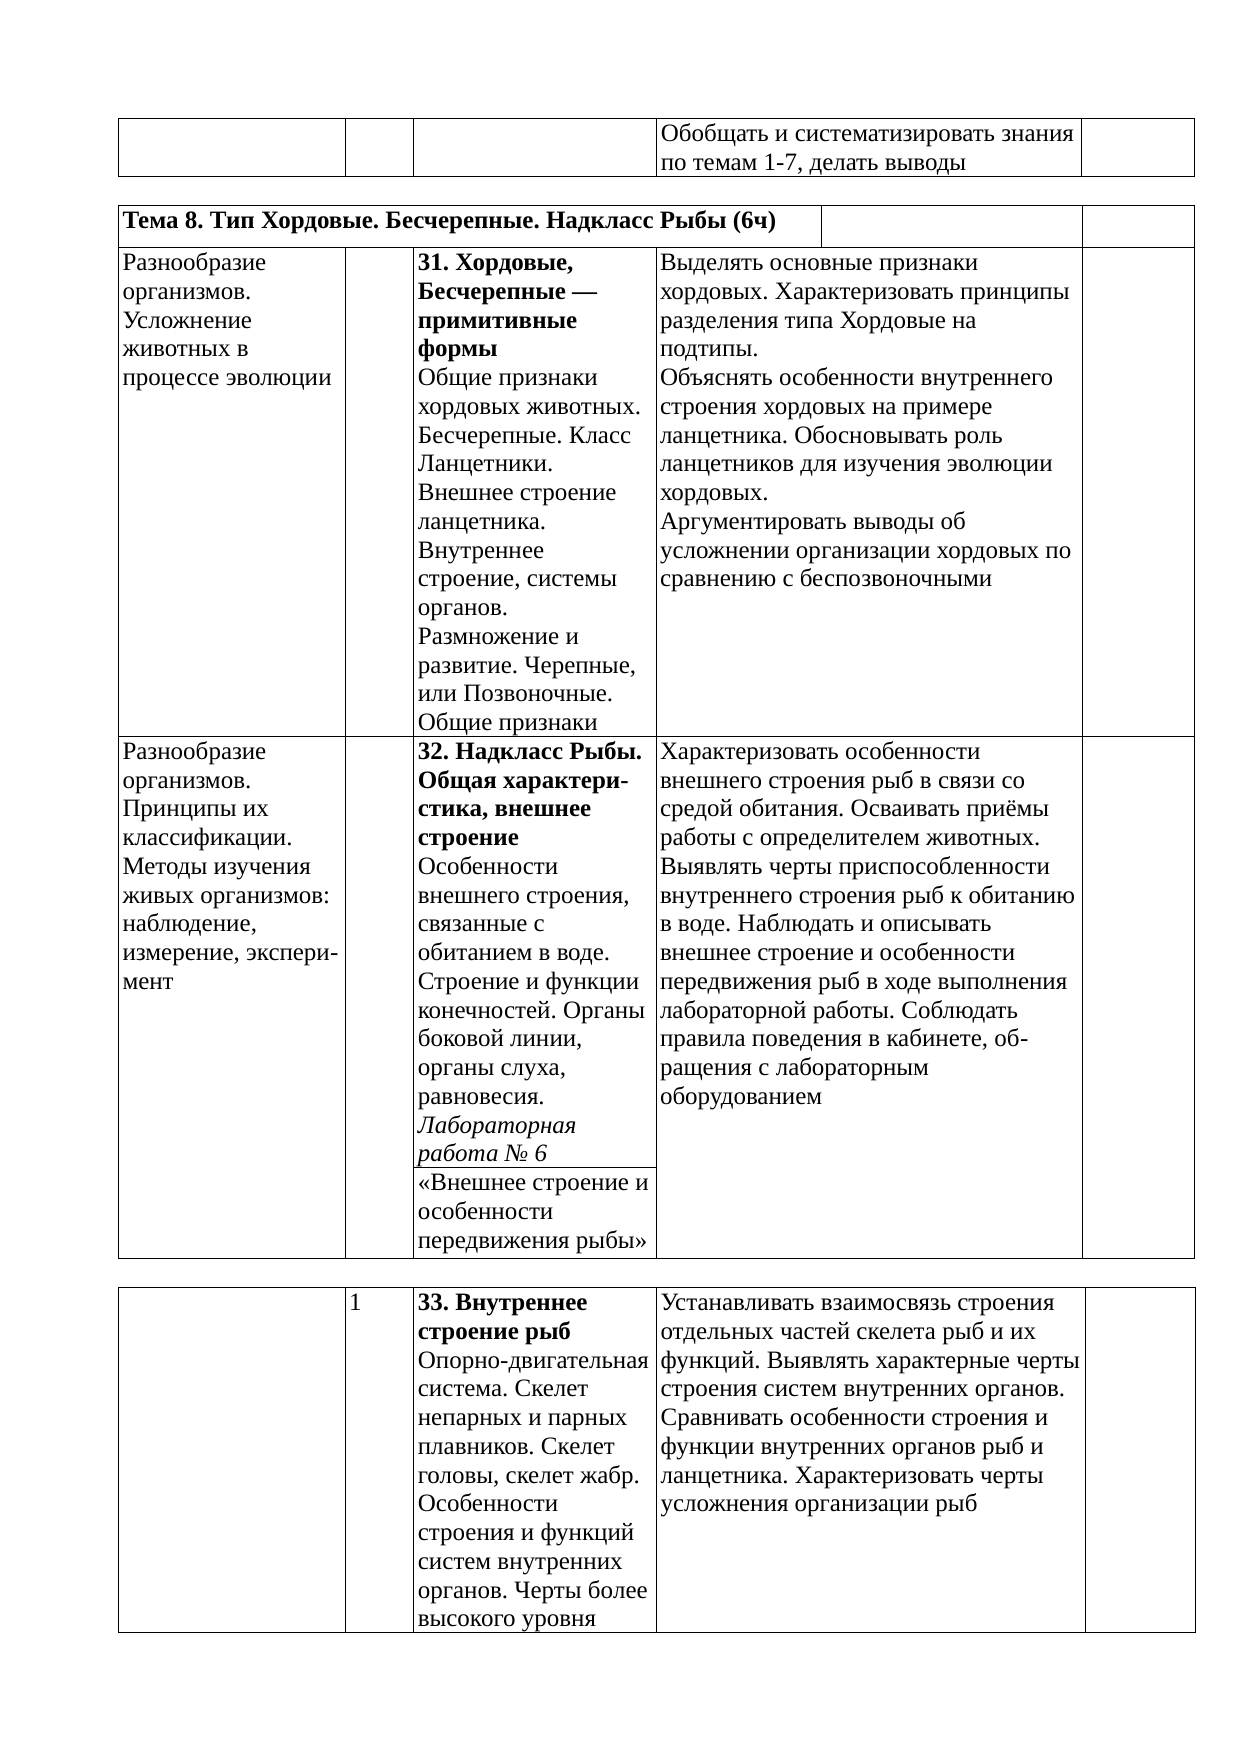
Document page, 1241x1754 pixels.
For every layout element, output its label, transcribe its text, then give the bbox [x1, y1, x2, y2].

table_cell [1082, 119, 1194, 176]
table_cell Разнообразие организмов. Усложнение животных в процессе эволюции [119, 248, 345, 736]
table_cell [657, 1167, 1082, 1258]
table_cell [119, 119, 345, 176]
table_cell [119, 1167, 345, 1258]
table_cell [1083, 737, 1194, 1167]
table_header 33. Внутреннее строение рыб Опорно-двигательная система. Ске­лет непарных и парных плавников. Скелет головы, скелет жабр. Осо­бенности строения и функций сис­тем внутренних органов. Черты бо­лее высокого уровня [414, 1288, 656, 1632]
table_cell [414, 119, 656, 176]
table_cell [1083, 1167, 1194, 1258]
table_cell [346, 737, 413, 1167]
table_cell [346, 248, 413, 736]
table_cell 31. Хордовые, Бесчерепные — прими­тивные формы Общие признаки хордовых живот­ных. Бесчерепные. Класс Ланцет­ники. Внешнее строение ланцетни­ка. Внутреннее строение, системы органов. Размножение и развитие. Черепные, или Позвоночные. Об­щие признаки [414, 248, 656, 736]
table_cell Обобщать и систематизировать знания по те­мам 1-7, делать выводы [657, 119, 1081, 176]
table_header [822, 206, 1082, 247]
table_header Устанавливать взаимосвязь строения отдель­ных частей скелета рыб и их функций. Выявлять характерные черты строения сис­тем внутренних органов. Сравнивать особенности строения и функции внутренних органов рыб и ланцетника. Характеризовать черты усложнения органи­зации рыб [657, 1288, 1085, 1632]
table_header Тема 8. Тип Хордовые. Бесчерепные. Надкласс Рыбы (6ч) [119, 206, 821, 247]
table_cell [346, 1167, 413, 1258]
table_header [1086, 1288, 1195, 1632]
table_cell Характеризовать особенности внешнего строе­ния рыб в связи со средой обитания. Осваивать приёмы работы с определителем животных. Выявлять черты приспособленности внутрен­него строения рыб к обитанию в воде. Наблюдать и описывать внешнее строение и особенности передвижения рыб в ходе вы­полнения лабораторной работы. Соблюдать правила поведения в кабинете, об­ращения с лабораторным оборудованием [657, 737, 1082, 1167]
table_header 1 [346, 1288, 413, 1632]
table_cell Выделять основные признаки хордовых. Характеризовать принципы разделения типа Хордовые на подтипы. Объяснять особенности внутреннего строе­ния хордовых на примере ланцетника. Обосновывать роль ланцетников для изуче­ния эволюции хордовых. Аргументировать выводы об усложнении ор­ганизации хордовых по сравнению с беспо­звоночными [657, 248, 1082, 736]
table_header [119, 1288, 345, 1632]
table_cell «Внешнее строение и особенности передвижения рыбы» [414, 1168, 656, 1258]
table_cell [1083, 248, 1194, 736]
table_cell 32. Надкласс Рыбы. Общая характери­стика, внешнее строение Особенности внешнего строения, связанные с обитанием в воде. Строение и функции конечностей. Органы боковой линии, органы слу­ха, равновесия. Лабораторная работа № 6 [414, 737, 656, 1167]
table_header [1083, 206, 1194, 247]
table_cell [346, 119, 413, 176]
table_cell Разнообразие организмов. Принципы их классифика­ции. Методы изучения жи­вых организмов: наблюде­ние, измерение, экспери­мент [119, 737, 345, 1167]
